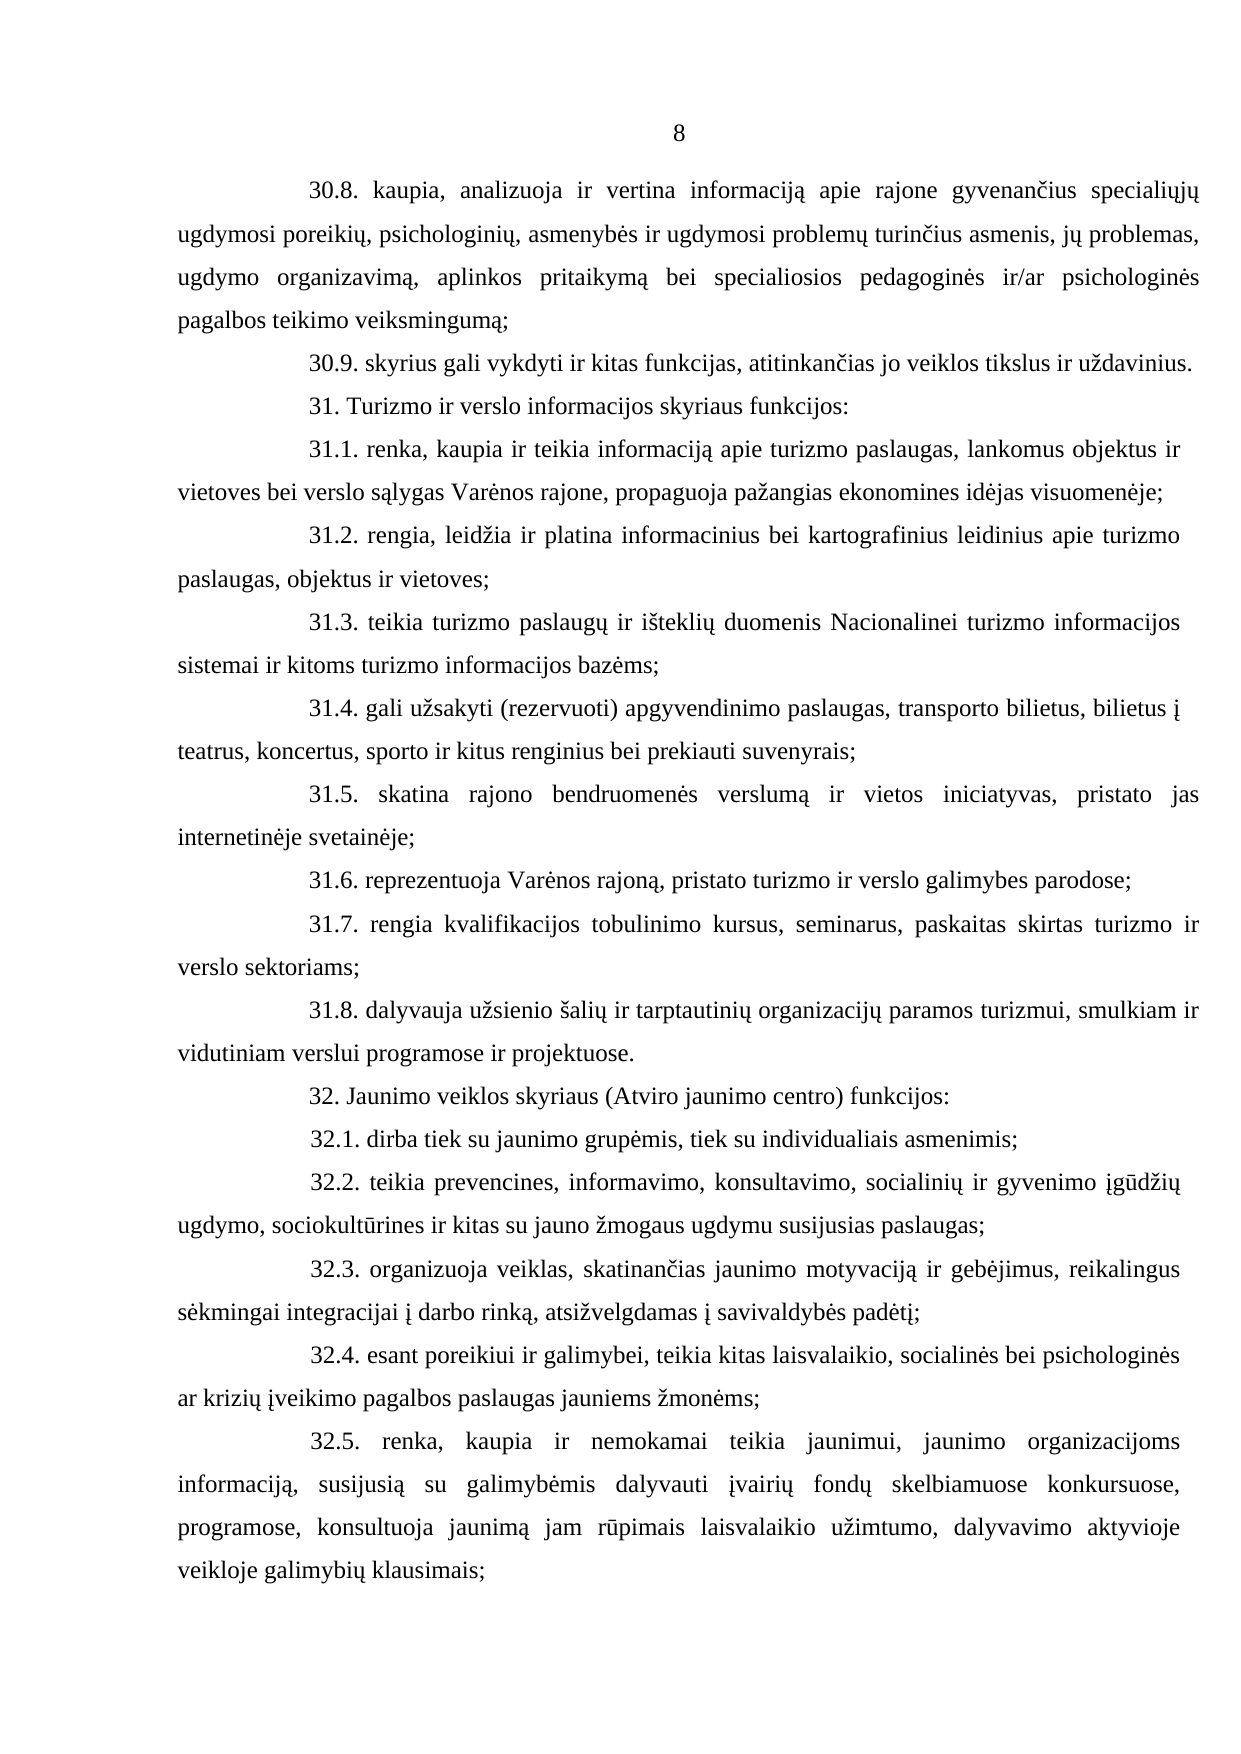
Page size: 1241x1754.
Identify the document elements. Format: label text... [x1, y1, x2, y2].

text 32.4. esant poreikiui ir galimybei, teikia kitas laisvalaikio, socialinės bei psichologinės ar krizių įveikimo pagalbos paslaugas jauniems žmonėms; [177, 1340, 1181, 1412]
text 31.4. gali užsakyti (rezervuoti) apgyvendinimo paslaugas, transporto bilietus, bilietus į teatrus, koncertus, sporto ir kitus renginius bei prekiauti suvenyrais; [177, 693, 1181, 765]
text 32.5. renka, kaupia ir nemokamai teikia jaunimui, jaunimo organizacijoms informaciją, susijusią su galimybėmis dalyvauti įvairių fondų skelbiamuose konkursuose, programose, konsultuoja jaunimą jam rūpimais laisvalaikio užimtumo, dalyvavimo aktyvioje veikloje galimybių klausimais; [177, 1426, 1181, 1584]
text 32. Jaunimo veiklos skyriaus (Atviro jaunimo centro) funkcijos: [177, 1081, 1200, 1110]
text 31.5. skatina rajono bendruomenės verslumą ir vietos iniciatyvas, pristato jas internetinėje svetainėje; [177, 779, 1200, 851]
text 31.2. rengia, leidžia ir platina informacinius bei kartografinius leidinius apie turizmo paslaugas, objektus ir vietoves; [177, 521, 1181, 592]
text 30.9. skyrius gali vykdyti ir kitas funkcijas, atitinkančias jo veiklos tikslus ir uždavinius. [177, 348, 1200, 377]
text 31.6. reprezentuoja Varėnos rajoną, pristato turizmo ir verslo galimybes parodose; [177, 866, 1200, 894]
text 31.7. rengia kvalifikacijos tobulinimo kursus, seminarus, paskaitas skirtas turizmo ir verslo sektoriams; [177, 909, 1200, 981]
text 31.8. dalyvauja užsienio šalių ir tarptautinių organizacijų paramos turizmui, smulkiam ir vidutiniam verslui programose ir projektuose. [177, 995, 1200, 1067]
text 31. Turizmo ir verslo informacijos skyriaus funkcijos: [177, 391, 1200, 420]
text 31.1. renka, kaupia ir teikia informaciją apie turizmo paslaugas, lankomus objektus ir vietoves bei verslo sąlygas Varėnos rajone, propaguoja pažangias ekonomines idėjas visuomenėje; [177, 434, 1181, 506]
text 32.3. organizuoja veiklas, skatinančias jaunimo motyvaciją ir gebėjimus, reikalingus sėkmingai integracijai į darbo rinką, atsižvelgdamas į savivaldybės padėtį; [177, 1254, 1181, 1326]
text 32.2. teikia prevencines, informavimo, konsultavimo, socialinių ir gyvenimo įgūdžių ugdymo, sociokultūrines ir kitas su jauno žmogaus ugdymu susijusias paslaugas; [177, 1167, 1181, 1239]
text 31.3. teikia turizmo paslaugų ir išteklių duomenis Nacionalinei turizmo informacijos sistemai ir kitoms turizmo informacijos bazėms; [177, 607, 1181, 679]
text 30.8. kaupia, analizuoja ir vertina informaciją apie rajone gyvenančius specialiųjų ugdymosi poreikių, psichologinių, asmenybės ir ugdymosi problemų turinčius asmenis, jų problemas, ugdymo organizavimą, aplinkos pritaikymą bei specialiosios pedagoginės ir/ar psichologinės pagalbos teikimo veiksmingumą; [177, 176, 1200, 334]
text 32.1. dirba tiek su jaunimo grupėmis, tiek su individualiais asmenimis; [177, 1124, 1181, 1153]
